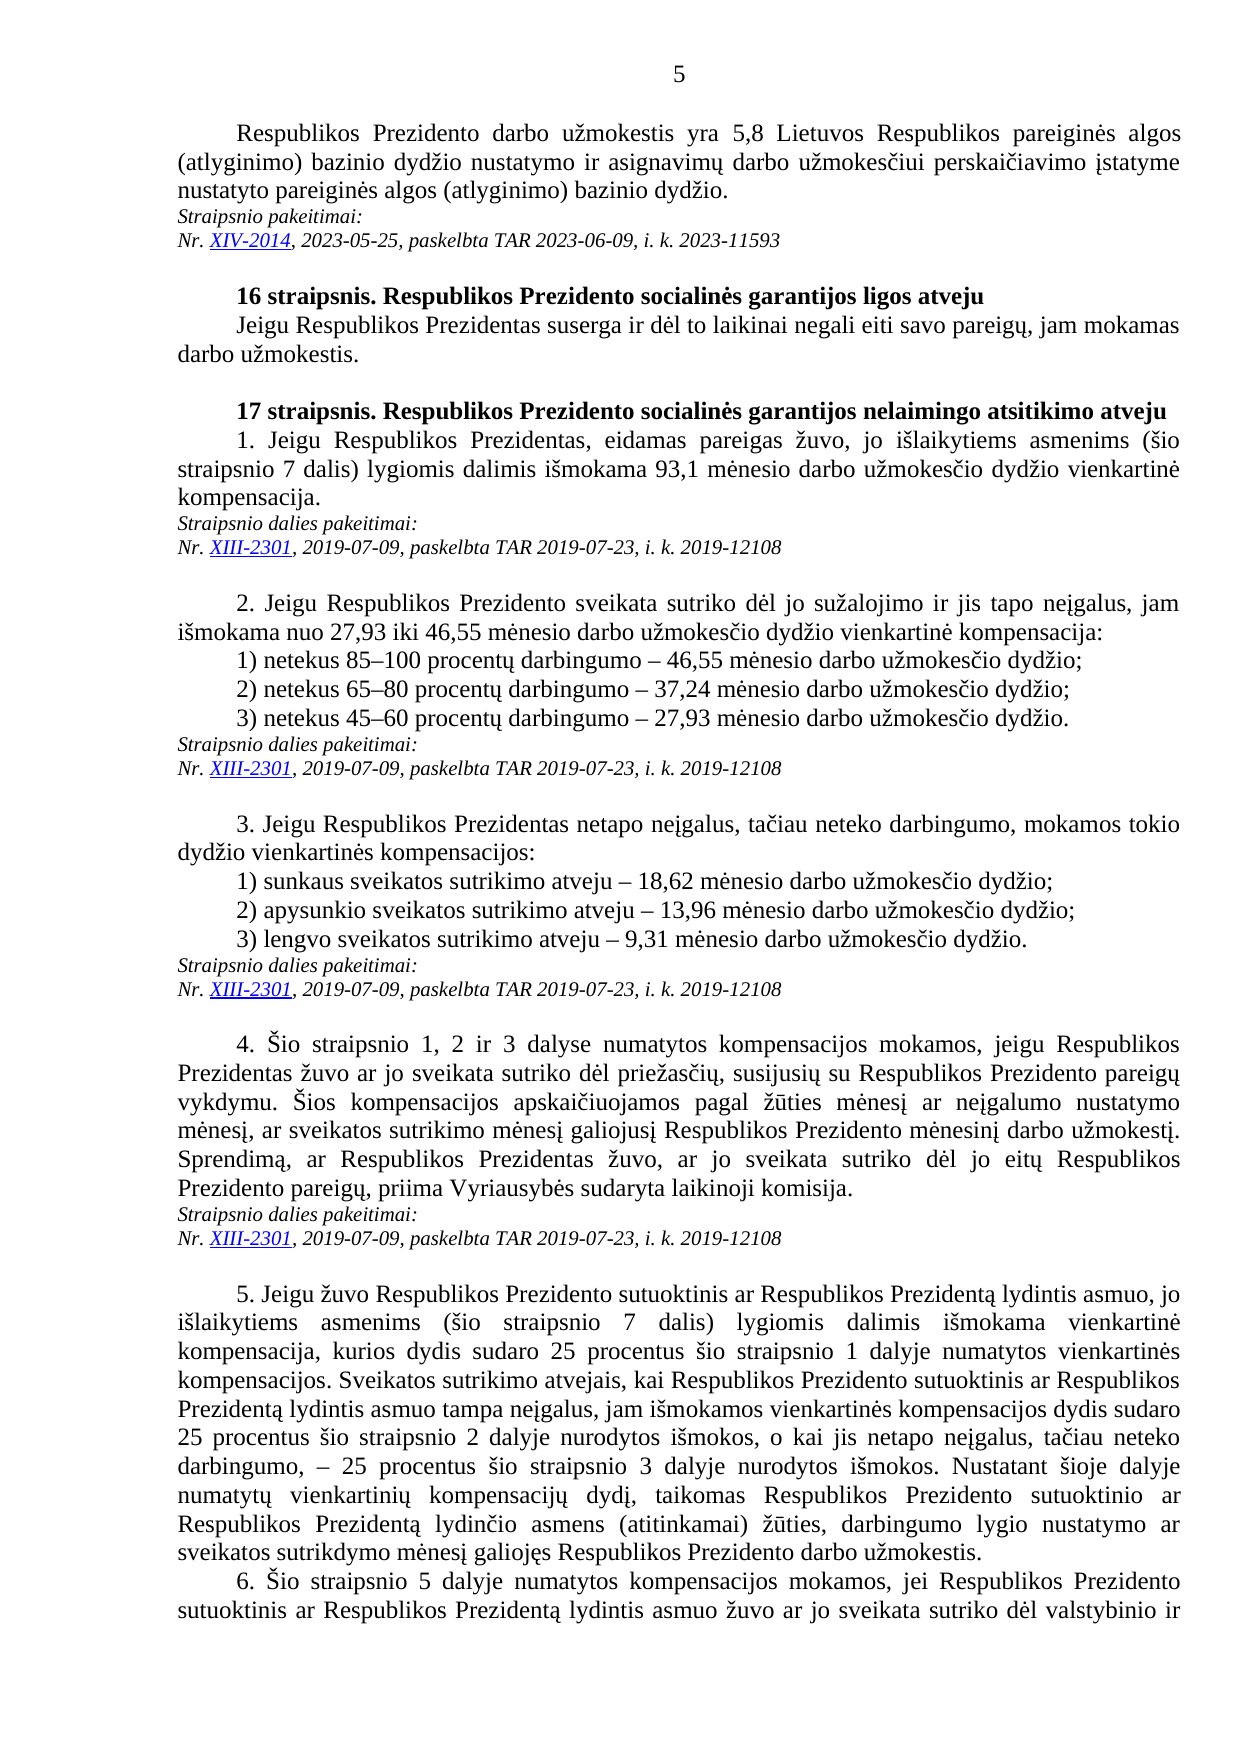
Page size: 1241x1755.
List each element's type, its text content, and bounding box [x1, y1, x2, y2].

text Nr. XIII-2301, 2019-07-09, paskelbta TAR 2019-07-23, i. k. 2019-12108 [177, 1226, 1181, 1250]
text 3) netekus 45–60 procentų darbingumo – 27,93 mėnesio darbo užmokesčio dydžio. [177, 703, 1181, 732]
text 2. Jeigu Respublikos Prezidento sveikata sutriko dėl jo sužalojimo ir jis tapo neįgalus, jam išmokama nuo 27,93 iki 46,55 mėnesio darbo užmokesčio dydžio vienkartinė kompensacija: [177, 588, 1181, 646]
text Nr. XIII-2301, 2019-07-09, paskelbta TAR 2019-07-23, i. k. 2019-12108 [177, 756, 1181, 780]
text 5. Jeigu žuvo Respublikos Prezidento sutuoktinis ar Respublikos Prezidentą lydintis asmuo, jo išlaikytiems asmenims (šio straipsnio 7 dalis) lygiomis dalimis išmokama vienkartinė kompensacija, kurios dydis sudaro 25 procentus šio straipsnio 1 dalyje numatytos vienkartinės kompensacijos. Sveikatos sutrikimo atvejais, kai Respublikos Prezidento sutuoktinis ar Respublikos Prezidentą lydintis asmuo tampa neįgalus, jam išmokamos vienkartinės kompensacijos dydis sudaro 25 procentus šio straipsnio 2 dalyje nurodytos išmokos, o kai jis netapo neįgalus, tačiau neteko darbingumo, – 25 procentus šio straipsnio 3 dalyje nurodytos išmokos. Nustatant šioje dalyje numatytų vienkartinių kompensacijų dydį, taikomas Respublikos Prezidento sutuoktinio ar Respublikos Prezidentą lydinčio asmens (atitinkamai) žūties, darbingumo lygio nustatymo ar sveikatos sutrikdymo mėnesį galiojęs Respublikos Prezidento darbo užmokestis. [177, 1279, 1181, 1566]
text Straipsnio dalies pakeitimai: [177, 952, 1181, 977]
text Straipsnio dalies pakeitimai: [177, 511, 1181, 535]
text 2) netekus 65–80 procentų darbingumo – 37,24 mėnesio darbo užmokesčio dydžio; [177, 674, 1181, 703]
text Jeigu Respublikos Prezidentas suserga ir dėl to laikinai negali eiti savo pareigų, jam mokamas darbo užmokestis. [177, 310, 1181, 367]
text 3) lengvo sveikatos sutrikimo atveju – 9,31 mėnesio darbo užmokesčio dydžio. [177, 924, 1181, 952]
text Nr. XIII-2301, 2019-07-09, paskelbta TAR 2019-07-23, i. k. 2019-12108 [177, 977, 1181, 1001]
text 4. Šio straipsnio 1, 2 ir 3 dalyse numatytos kompensacijos mokamos, jeigu Respublikos Prezidentas žuvo ar jo sveikata sutriko dėl priežasčių, susijusių su Respublikos Prezidento pareigų vykdymu. Šios kompensacijos apskaičiuojamos pagal žūties mėnesį ar neįgalumo nustatymo mėnesį, ar sveikatos sutrikimo mėnesį galiojusį Respublikos Prezidento mėnesinį darbo užmokestį. Sprendimą, ar Respublikos Prezidentas žuvo, ar jo sveikata sutriko dėl jo eitų Respublikos Prezidento pareigų, priima Vyriausybės sudaryta laikinoji komisija. [177, 1029, 1181, 1202]
text Nr. XIV-2014, 2023-05-25, paskelbta TAR 2023-06-09, i. k. 2023-11593 [177, 228, 1181, 252]
text 1) netekus 85–100 procentų darbingumo – 46,55 mėnesio darbo užmokesčio dydžio; [177, 646, 1181, 674]
text 6. Šio straipsnio 5 dalyje numatytos kompensacijos mokamos, jei Respublikos Prezidento sutuoktinis ar Respublikos Prezidentą lydintis asmuo žuvo ar jo sveikata sutriko dėl valstybinio ir [177, 1566, 1181, 1624]
text 2) apysunkio sveikatos sutrikimo atveju – 13,96 mėnesio darbo užmokesčio dydžio; [177, 895, 1181, 924]
text 16 straipsnis. Respublikos Prezidento socialinės garantijos ligos atveju [177, 281, 1181, 310]
text Straipsnio dalies pakeitimai: [177, 1202, 1181, 1226]
text Nr. XIII-2301, 2019-07-09, paskelbta TAR 2019-07-23, i. k. 2019-12108 [177, 535, 1181, 559]
text Straipsnio pakeitimai: [177, 204, 1181, 228]
text 3. Jeigu Respublikos Prezidentas netapo neįgalus, tačiau neteko darbingumo, mokamos tokio dydžio vienkartinės kompensacijos: [177, 809, 1181, 866]
text 17 straipsnis. Respublikos Prezidento socialinės garantijos nelaimingo atsitikimo atveju [236, 396, 1181, 425]
text 1) sunkaus sveikatos sutrikimo atveju – 18,62 mėnesio darbo užmokesčio dydžio; [177, 866, 1181, 895]
text Respublikos Prezidento darbo užmokestis yra 5,8 Lietuvos Respublikos pareiginės algos (atlyginimo) bazinio dydžio nustatymo ir asignavimų darbo užmokesčiui perskaičiavimo įstatyme nustatyto pareiginės algos (atlyginimo) bazinio dydžio. [177, 118, 1181, 204]
text 1. Jeigu Respublikos Prezidentas, eidamas pareigas žuvo, jo išlaikytiems asmenims (šio straipsnio 7 dalis) lygiomis dalimis išmokama 93,1 mėnesio darbo užmokesčio dydžio vienkartinė kompensacija. [177, 425, 1181, 511]
text Straipsnio dalies pakeitimai: [177, 732, 1181, 756]
